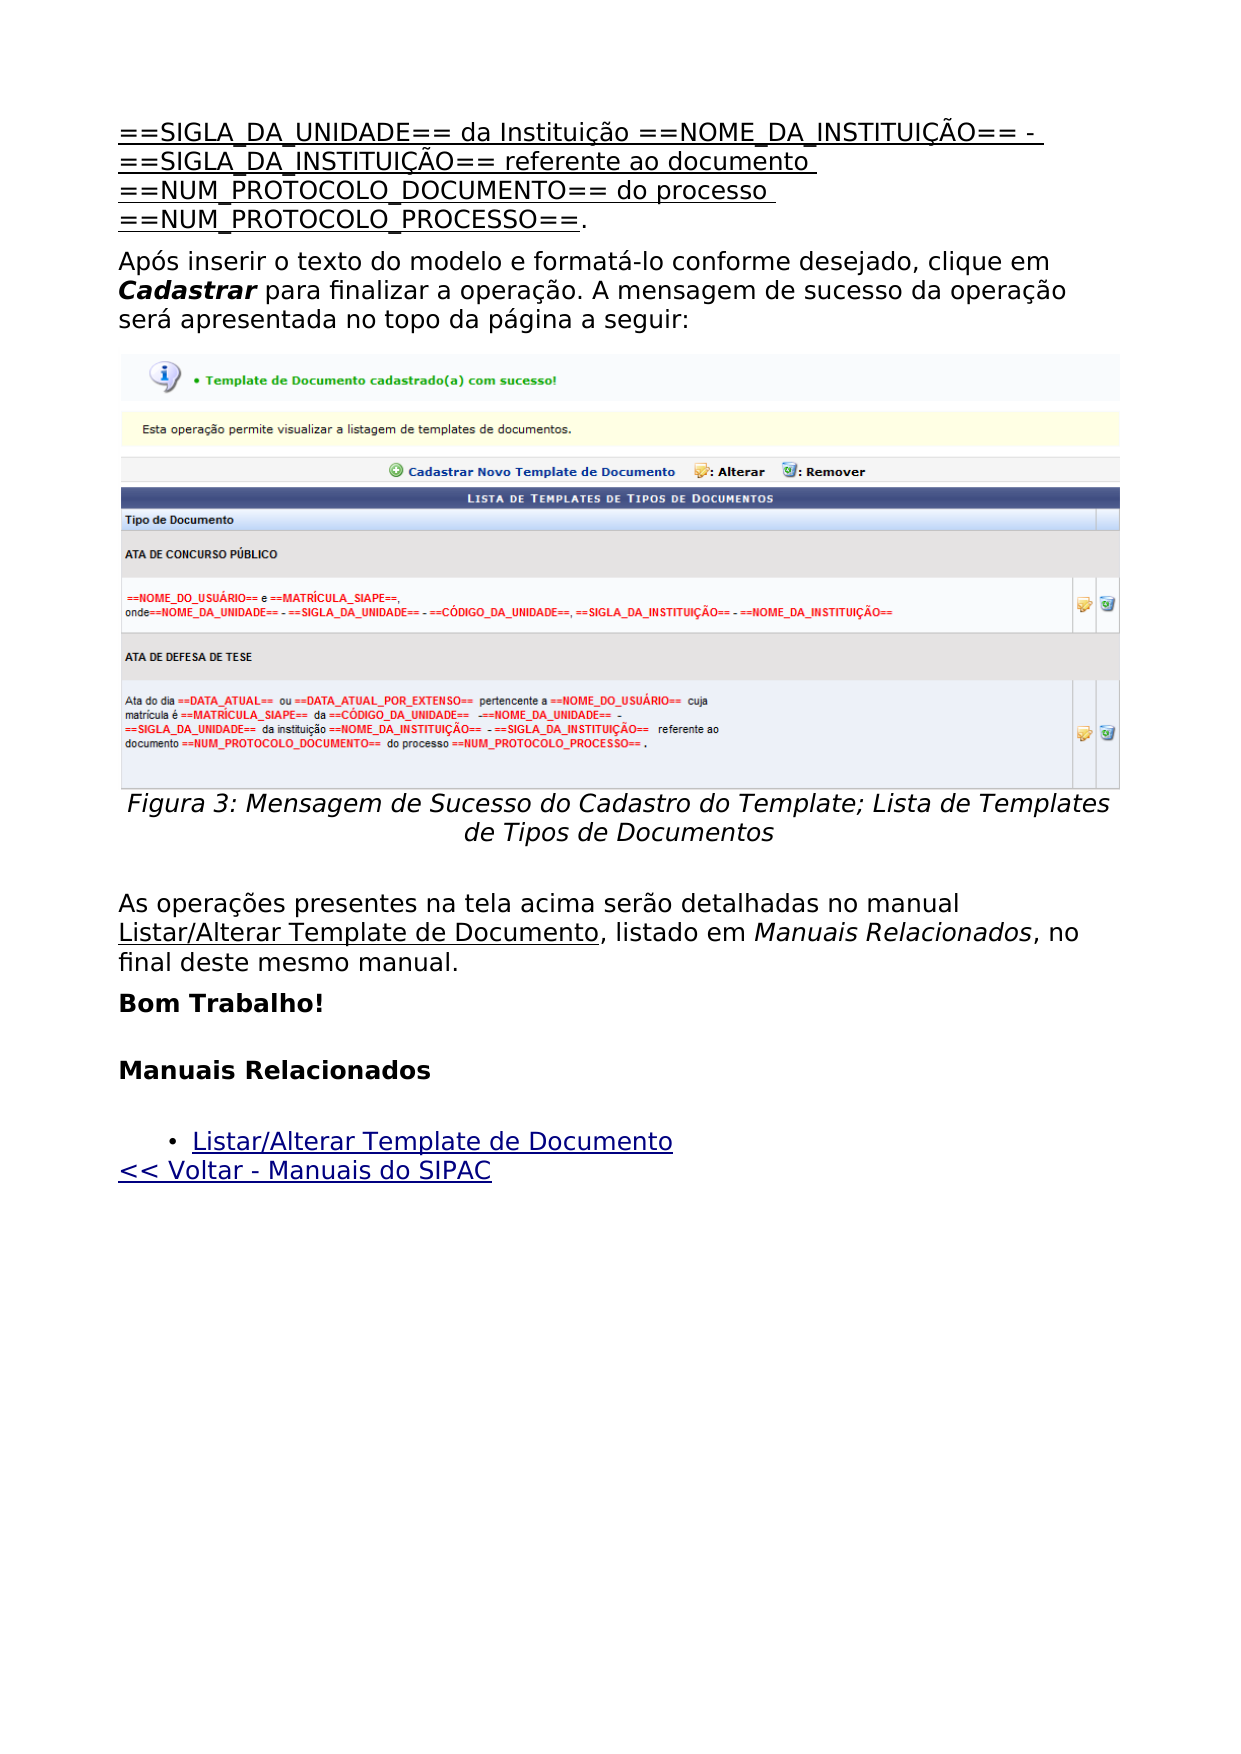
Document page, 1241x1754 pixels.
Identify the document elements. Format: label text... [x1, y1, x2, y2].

text << Voltar - Manuais do SIPAC [118, 1156, 1122, 1186]
text Após inserir o texto do modelo e formatá-lo conforme desejado, clique em Cadastrar para finalizar a operação. A mensagem de sucesso da operação será apresentada no topo da página a seguir: [118, 247, 1122, 335]
list Listar/Alterar Template de Documento [177, 1127, 1122, 1156]
picture [118, 347, 1123, 790]
text As operações presentes na tela acima serão detalhadas no manual Listar/Alterar Template de Documento, listado em Manuais Relacionados, no final deste mesmo manual. [118, 889, 1122, 977]
text Bom Trabalho! [118, 989, 1122, 1018]
subtitle Manuais Relacionados [118, 1056, 1122, 1085]
text Figura 3: Mensagem de Sucesso do Cadastro do Template; Lista de Templates de Tipos de Documentos [118, 790, 1122, 848]
text - ==SIGLA_DA_UNIDADE== da Instituição ==NOME_DA_INSTITUIÇÃO== - ==SIGLA_DA_INSTITUIÇÃO== referente ao documento ==NUM_PROTOCOLO_DOCUMENTO== do processo ==NUM_PROTOCOLO_PROCESSO==. [118, 118, 1122, 235]
